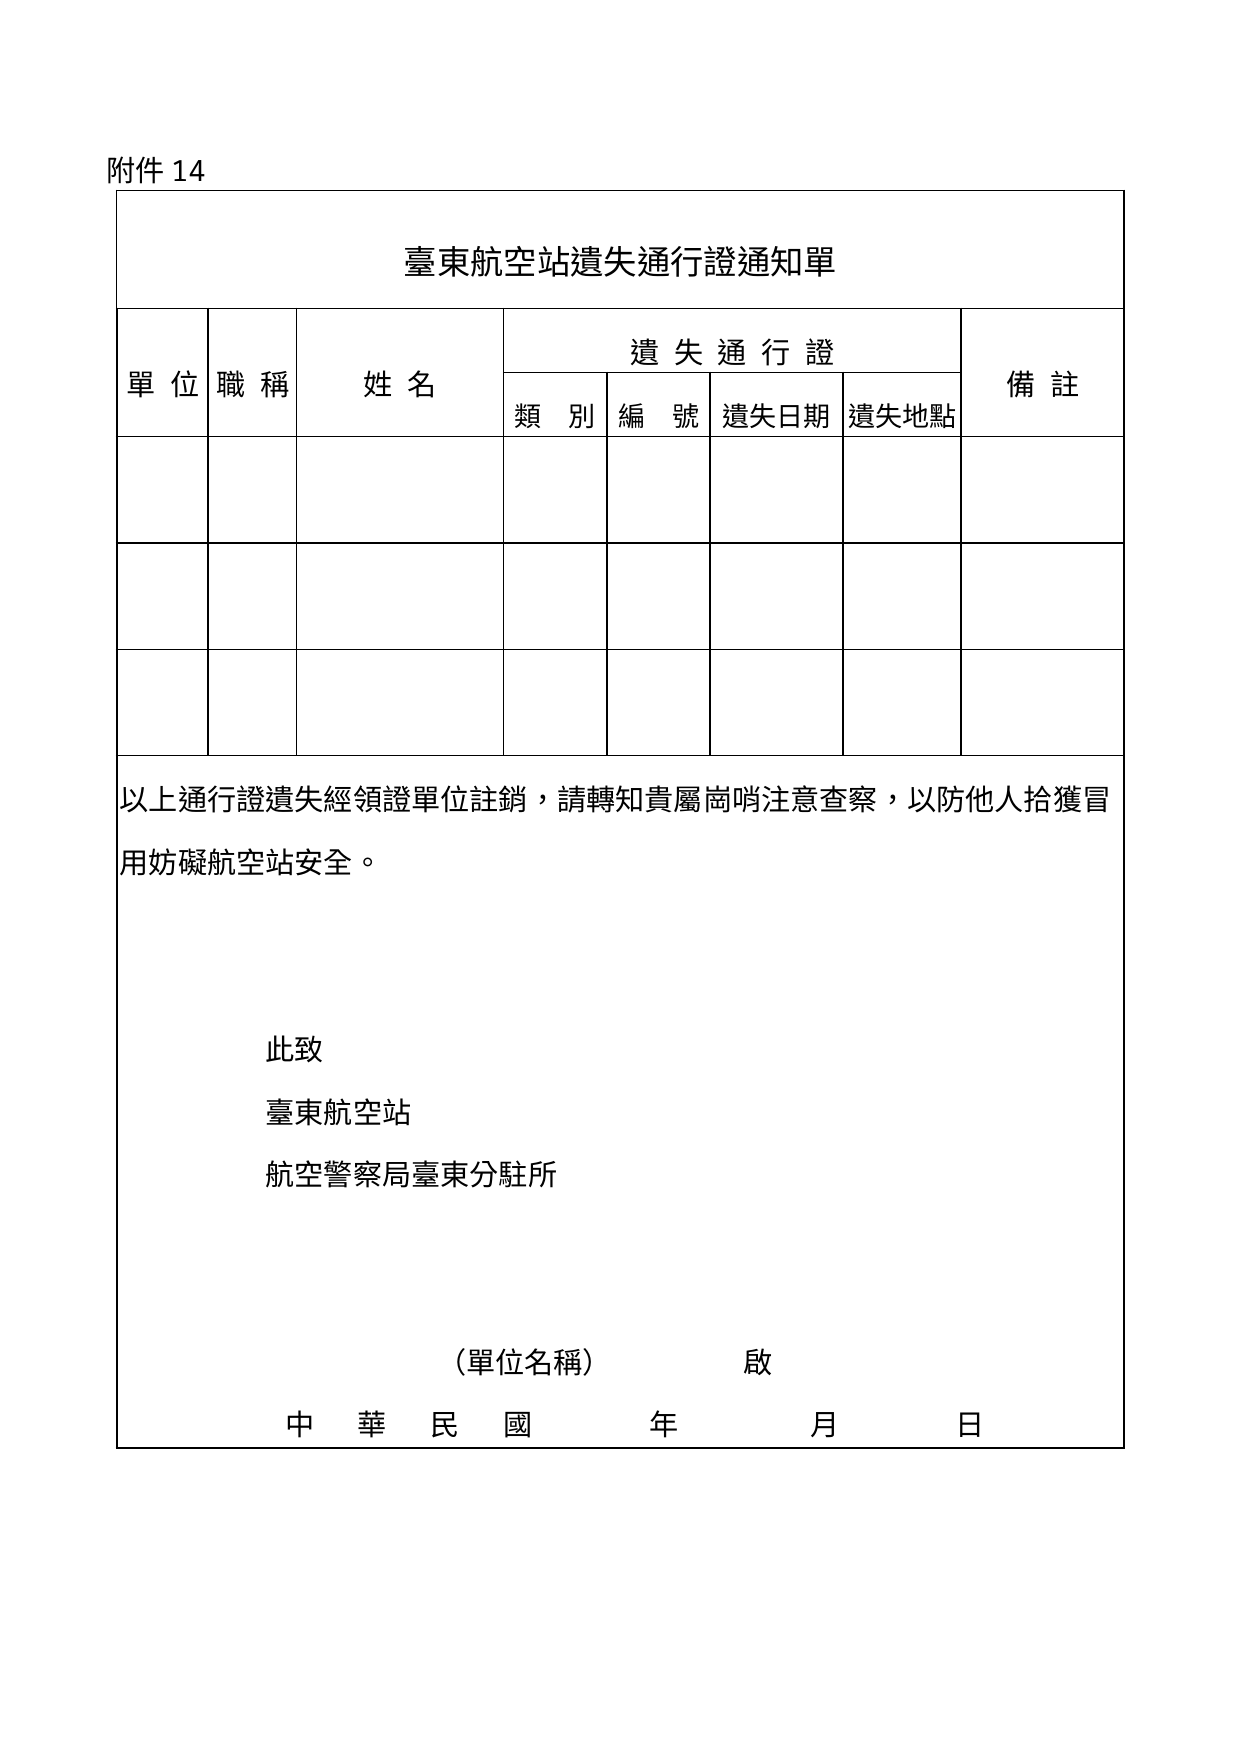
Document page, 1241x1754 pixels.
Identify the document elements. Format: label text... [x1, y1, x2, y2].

table_cell [608, 544, 709, 648]
table_cell [844, 544, 960, 648]
table_cell [711, 437, 842, 542]
table_cell 職 稱 [209, 309, 296, 436]
table_cell [209, 650, 296, 755]
table_cell [504, 437, 606, 542]
table_cell 遺失地點 [844, 373, 960, 436]
table_cell 遺失日期 [711, 373, 842, 436]
table_cell 編 號 [608, 373, 709, 436]
table_cell [962, 437, 1123, 542]
table_cell [608, 437, 709, 542]
table_cell [118, 437, 207, 542]
table_cell [844, 650, 960, 755]
table_cell [711, 650, 842, 755]
table_cell [118, 650, 207, 755]
table_header 臺東航空站遺失通行證通知單 [117, 191, 1123, 308]
table_cell [504, 544, 606, 648]
text 附件14 [106, 127, 1134, 189]
table_cell [711, 544, 842, 648]
table_cell [297, 437, 503, 542]
table_cell [504, 650, 606, 755]
table_cell 姓 名 [297, 309, 503, 436]
table_cell [297, 544, 503, 648]
table_cell [118, 544, 207, 648]
table_cell [209, 437, 296, 542]
table_cell 遺 失 通 行 證 [504, 309, 960, 372]
table_cell 類 別 [504, 373, 606, 436]
table_cell 以上通行證遺失經領證單位註銷，請轉知貴屬崗哨注意查察，以防他人拾獲冒用妨礙航空站安全。 此致 臺東航空站 航空警察局臺東分駐所 （單位名稱） 啟 中 華 民 國 年 月 日 [118, 756, 1123, 1447]
table_cell [209, 544, 296, 648]
table_cell [962, 544, 1123, 648]
table_cell [962, 650, 1123, 755]
table_cell [297, 650, 503, 755]
table_cell 單 位 [118, 309, 207, 436]
table_cell [844, 437, 960, 542]
table_cell 備 註 [962, 309, 1123, 436]
table_cell [608, 650, 709, 755]
